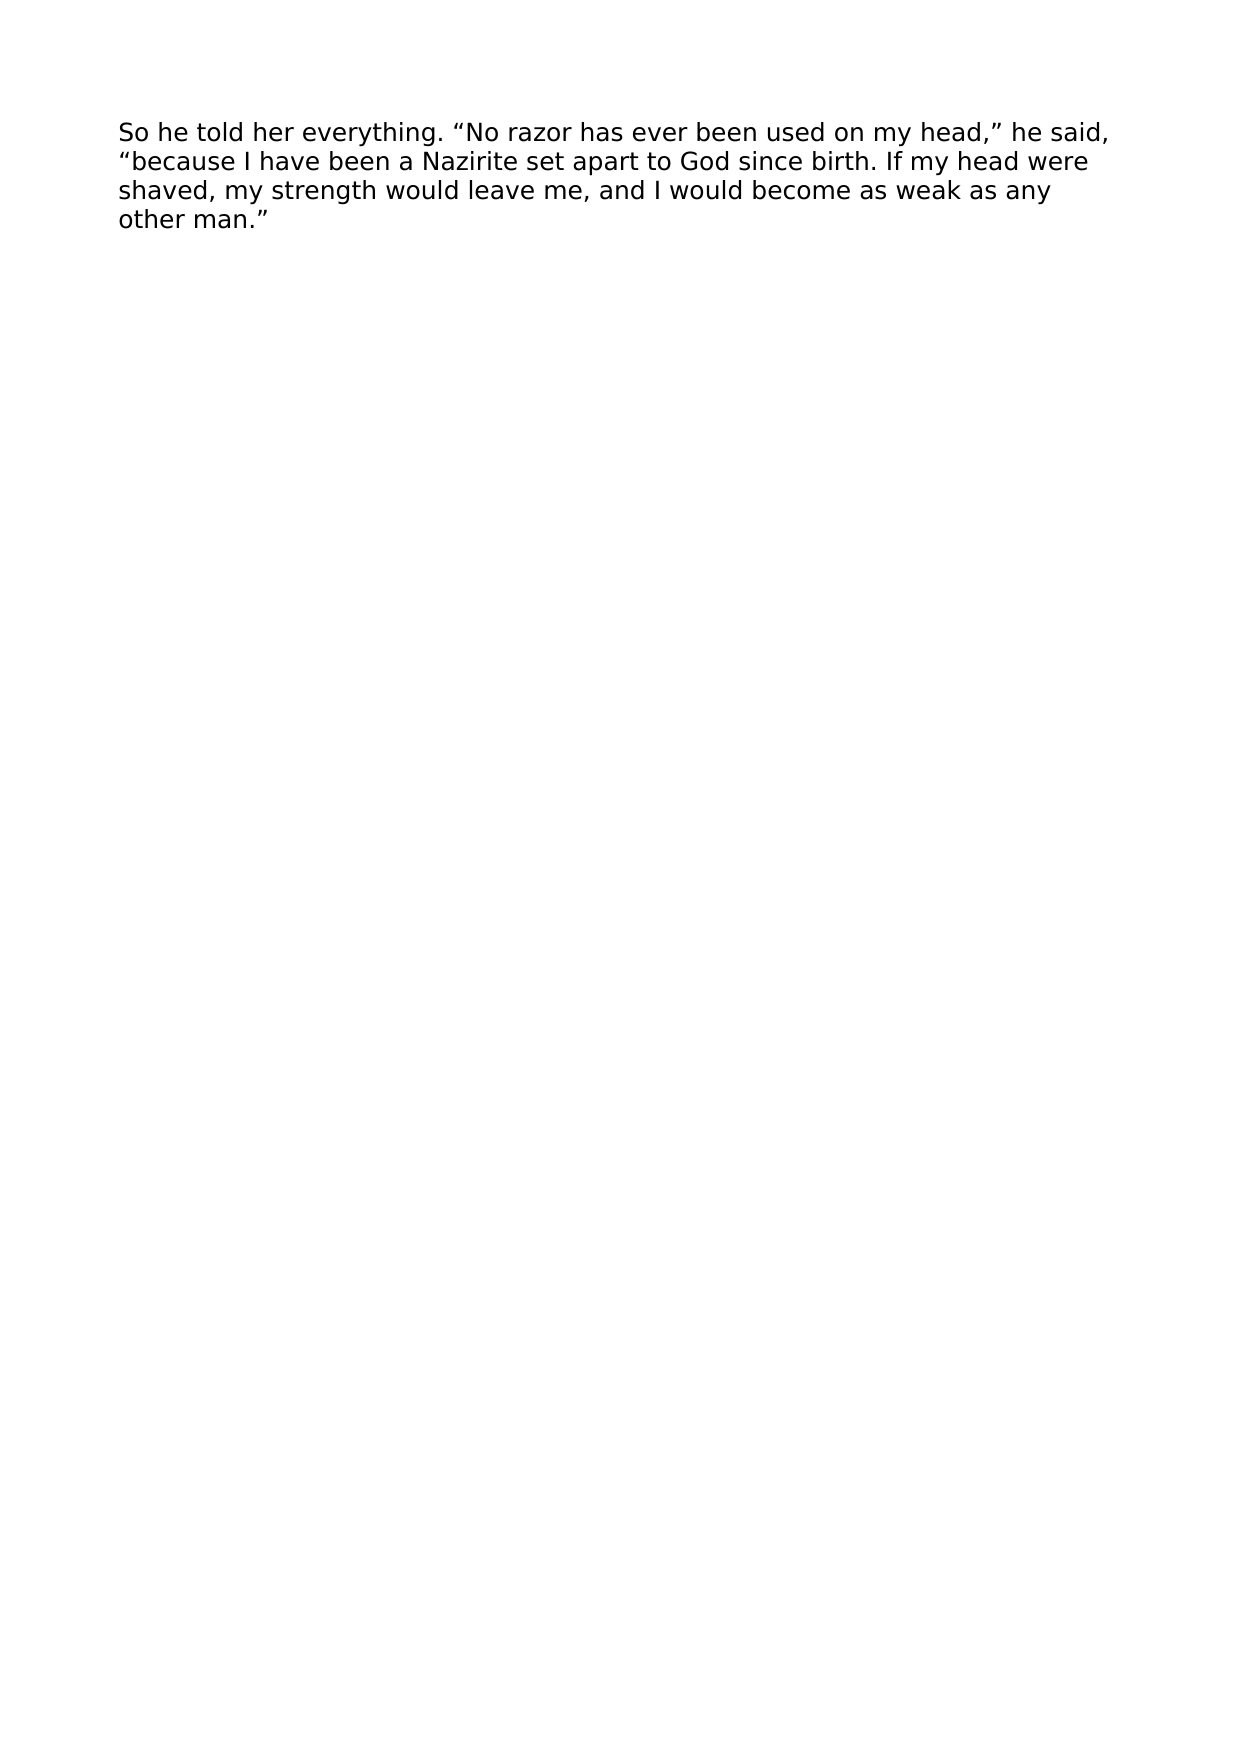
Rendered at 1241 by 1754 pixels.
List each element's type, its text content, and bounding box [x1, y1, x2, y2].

text So he told her everything. “No razor has ever been used on my head,” he said, “because I have been a Nazirite set apart to God since birth. If my head were shaved, my strength would leave me, and I would become as weak as any other man.” [118, 118, 1122, 235]
